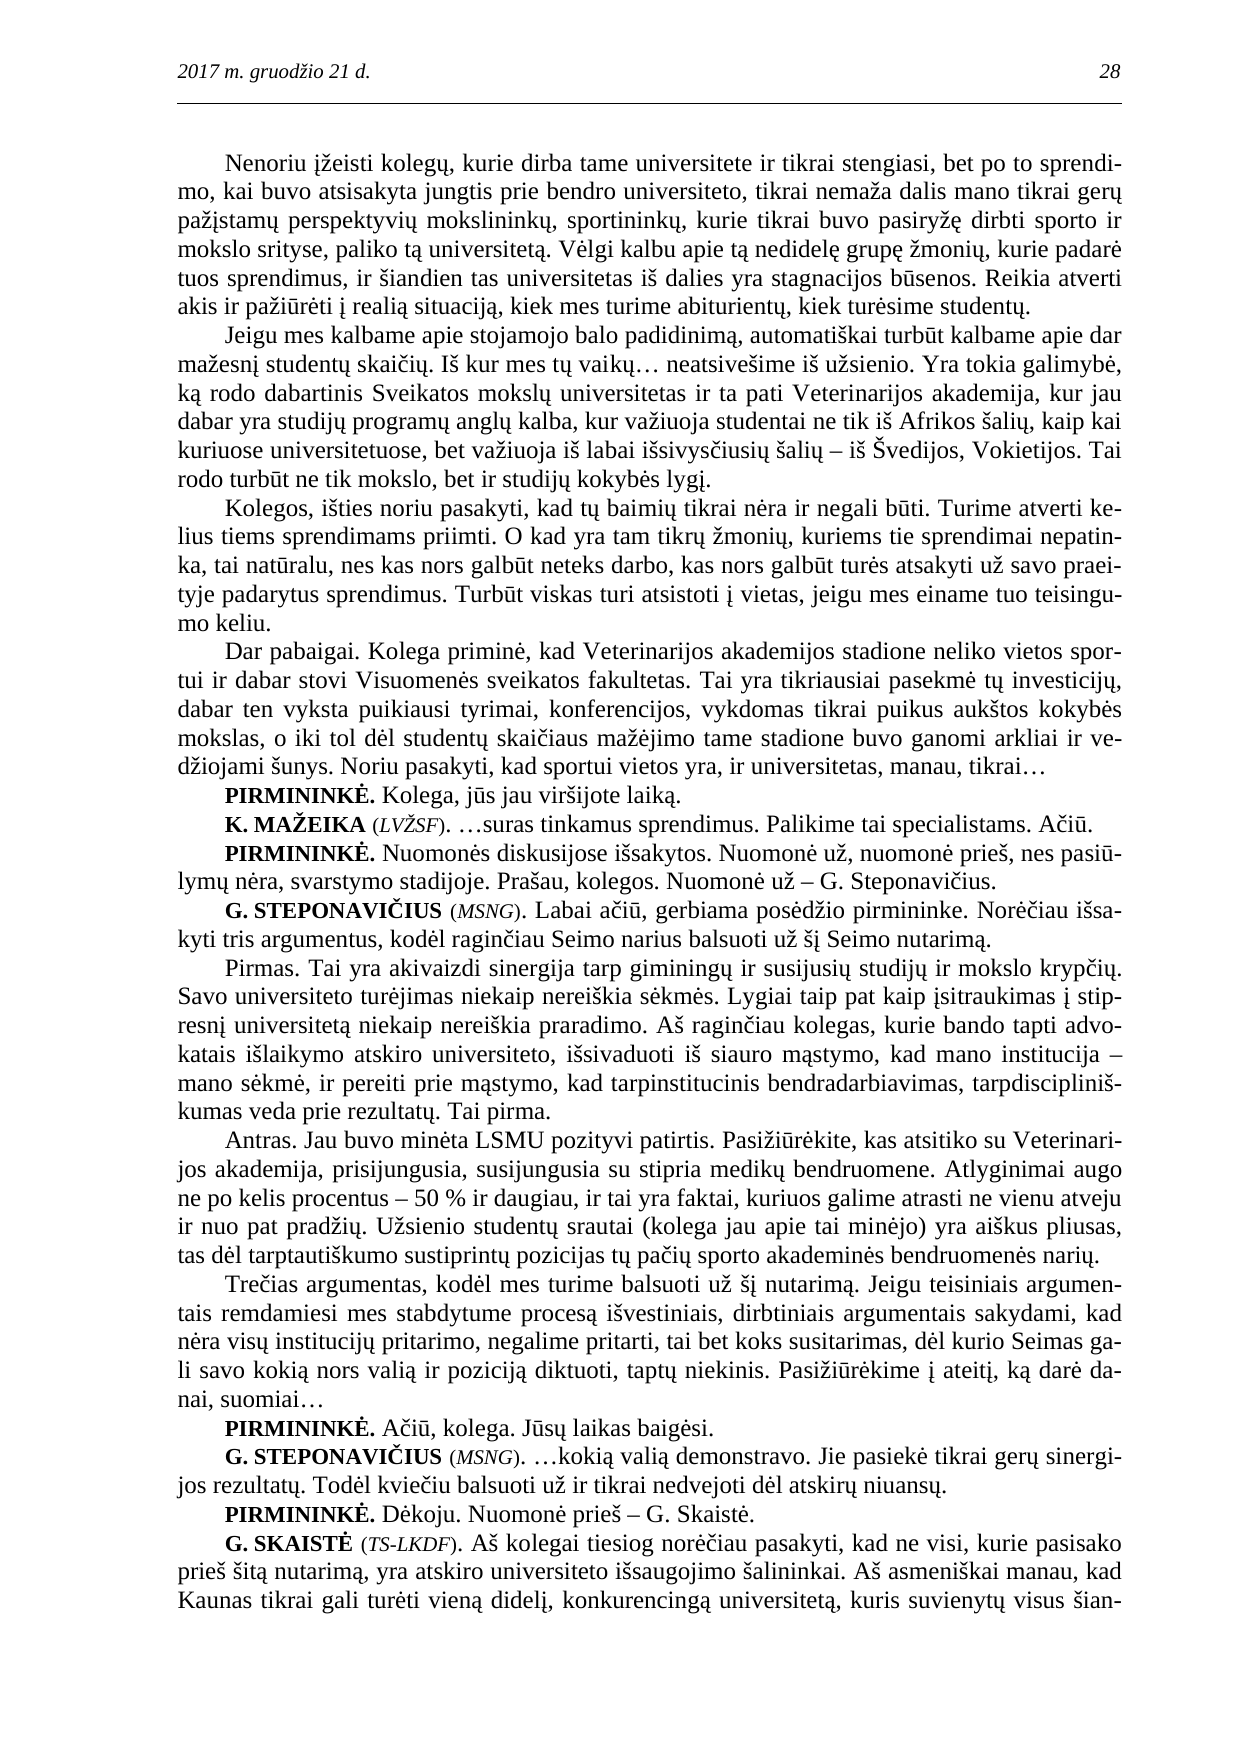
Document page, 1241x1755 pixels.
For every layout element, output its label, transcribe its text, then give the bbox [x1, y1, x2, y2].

text Ne­no­riu įžeis­ti ko­le­gų, ku­rie dir­ba ta­me uni­ver­si­te­te ir tik­rai sten­gia­si, bet po to spren­di­mo, kai bu­vo at­si­sa­ky­ta jung­tis prie ben­dro uni­ver­si­te­to, tik­rai ne­ma­ža da­lis ma­no tik­rai ge­rų pa­žįs­ta­mų per­spek­ty­vių moks­li­nin­kų, spor­ti­nin­kų, ku­rie tik­rai bu­vo pa­si­ry­žę dirb­ti spor­to ir moks­lo sri­ty­se, pa­li­ko tą uni­ver­si­te­tą. Vėl­gi kal­bu apie tą ne­di­de­lę gru­pę žmo­nių, ku­rie pa­da­rė tuos spren­di­mus, ir šian­dien tas uni­ver­si­te­tas iš da­lies yra stag­na­ci­jos bū­se­nos. Rei­kia at­ver­ti akis ir pa­žiū­rė­ti į re­a­lią si­tu­a­ci­ją, kiek mes tu­ri­me abi­tu­rien­tų, kiek tu­rė­si­me stu­den­tų. [177, 148, 1122, 320]
text PIRMININKĖ. Ačiū, ko­le­ga. Jū­sų lai­kas bai­gė­si. [177, 1413, 1122, 1441]
text Ant­ras. Jau bu­vo mi­nė­ta LSMU po­zi­ty­vi pa­tir­tis. Pa­si­žiū­rė­ki­te, kas at­si­ti­ko su Ve­te­ri­na­ri­jos aka­de­mi­ja, pri­si­jun­gu­sia, su­si­jun­gu­sia su stip­ria me­di­kų ben­druo­me­ne. At­ly­gi­ni­mai au­go ne po ke­lis pro­cen­tus – 50 % ir dau­giau, ir tai yra fak­tai, ku­riuos ga­li­me at­ras­ti ne vie­nu at­ve­ju ir nuo pat pra­džių. Už­sie­nio stu­den­tų srau­tai (ko­le­ga jau apie tai mi­nė­jo) yra aiš­kus pliu­sas, tas dėl tarp­tau­tiš­ku­mo su­stip­rin­tų po­zi­ci­jas tų pa­čių spor­to aka­de­mi­nės ben­druo­me­nės na­rių. [177, 1125, 1122, 1269]
text PIRMININKĖ. Dė­ko­ju. Nuo­mo­nė prieš – G. Skais­tė. [177, 1499, 1122, 1528]
text PIRMININKĖ. Ko­le­ga, jūs jau vir­ši­jo­te lai­ką. [177, 780, 1122, 809]
text PIRMININKĖ. Nuo­mo­nės dis­ku­si­jo­se iš­sa­ky­tos. Nuo­mo­nė už, nuo­mo­nė prieš, nes pa­siū­ly­mų nė­ra, svars­ty­mo sta­di­jo­je. Pra­šau, ko­le­gos. Nuo­mo­nė už – G. Ste­po­na­vi­čius. [177, 838, 1122, 895]
text Dar pa­bai­gai. Ko­le­ga pri­mi­nė, kad Ve­te­ri­na­ri­jos aka­de­mi­jos sta­dio­ne ne­li­ko vie­tos spor­tui ir da­bar sto­vi Vi­suo­me­nės svei­ka­tos fa­kul­te­tas. Tai yra tik­riau­siai pa­sek­mė tų in­ves­ti­ci­jų, da­bar ten vyks­ta pui­kiau­si ty­ri­mai, kon­fe­ren­ci­jos, vyk­do­mas tik­rai pui­kus aukš­tos ko­ky­bės moks­las, o iki tol dėl stu­den­tų skai­čiaus ma­žė­ji­mo ta­me sta­dio­ne bu­vo ga­no­mi ar­kliai ir ve­džio­ja­mi šu­nys. No­riu pa­sa­ky­ti, kad spor­tui vie­tos yra, ir uni­ver­si­te­tas, ma­nau, tik­rai… [177, 636, 1122, 780]
text Pir­mas. Tai yra aki­vaiz­di si­ner­gi­ja tarp gi­mi­nin­gų ir su­si­ju­sių stu­di­jų ir moks­lo kryp­čių. Sa­vo uni­ver­si­te­to tu­rė­ji­mas nie­kaip ne­reiš­kia sėk­mės. Ly­giai taip pat kaip įsi­trau­ki­mas į stip­res­nį uni­ver­si­te­tą nie­kaip ne­reiš­kia pra­ra­di­mo. Aš ra­gin­čiau ko­le­gas, ku­rie ban­do tap­ti ad­vo­ka­tais iš­lai­ky­mo at­ski­ro uni­ver­si­te­to, iš­si­va­duo­ti iš siau­ro mąs­ty­mo, kad ma­no ins­ti­tu­ci­ja – ma­no sėk­mė, ir per­ei­ti prie mąs­ty­mo, kad tar­pins­ti­tu­ci­nis ben­dra­dar­bia­vi­mas, tarp­dis­cip­li­niš­ku­mas ve­da prie re­zul­ta­tų. Tai pir­ma. [177, 953, 1122, 1125]
text Jei­gu mes kal­ba­me apie sto­ja­mo­jo ba­lo pa­di­di­ni­mą, au­to­ma­tiš­kai tur­būt kal­ba­me apie dar ma­žes­nį stu­den­tų skai­čių. Iš kur mes tų vai­kų… ne­at­si­ve­ši­me iš už­sie­nio. Yra to­kia ga­li­my­bė, ką ro­do da­bar­ti­nis Svei­ka­tos moks­lų uni­ver­si­te­tas ir ta pa­ti Ve­te­ri­na­ri­jos aka­de­mi­ja, kur jau da­bar yra stu­di­jų pro­gra­mų an­glų kal­ba, kur va­žiuo­ja stu­den­tai ne tik iš Af­ri­kos ša­lių, kaip kai ku­riuo­se uni­ver­si­te­tuo­se, bet va­žiuo­ja iš la­bai iš­si­vys­čiu­sių ša­lių – iš Šve­di­jos, Vo­kie­ti­jos. Tai ro­do tur­būt ne tik moks­lo, bet ir stu­di­jų ko­ky­bės ly­gį. [177, 320, 1122, 493]
text Tre­čias ar­gu­men­tas, ko­dėl mes tu­ri­me bal­suo­ti už šį nu­ta­ri­mą. Jei­gu tei­si­niais ar­gu­men­tais rem­da­mie­si mes stab­dy­tu­me pro­ce­są iš­ves­ti­niais, dirb­ti­niais ar­gu­men­tais sa­ky­da­mi, kad nė­ra vi­sų ins­ti­tu­ci­jų pri­ta­ri­mo, ne­ga­li­me pri­tar­ti, tai bet koks su­si­ta­ri­mas, dėl ku­rio Sei­mas ga­li sa­vo ko­kią nors va­lią ir po­zi­ci­ją dik­tuo­ti, tap­tų nie­ki­nis. Pa­si­žiū­rė­ki­me į at­ei­tį, ką da­rė da­nai, suo­miai… [177, 1269, 1122, 1413]
text G. STEPONAVIČIUS (MSNG). …ko­kią va­lią de­monst­ra­vo. Jie pa­sie­kė tik­rai ge­rų si­ner­gi­jos re­zul­ta­tų. To­dėl kvie­čiu bal­suo­ti už ir tik­rai ne­dve­jo­ti dėl at­ski­rų niu­an­sų. [177, 1441, 1122, 1499]
text Ko­le­gos, iš­ties no­riu pa­sa­ky­ti, kad tų bai­mių tik­rai nė­ra ir ne­ga­li bū­ti. Tu­ri­me at­ver­ti ke­lius tiems spren­di­mams pri­im­ti. O kad yra tam tik­rų žmo­nių, ku­riems tie spren­di­mai ne­pa­tin­ka, tai na­tū­ra­lu, nes kas nors gal­būt ne­teks dar­bo, kas nors gal­būt tu­rės at­sa­ky­ti už sa­vo pra­ei­ty­je pa­da­ry­tus spren­di­mus. Tur­būt vis­kas tu­ri at­si­sto­ti į vie­tas, jei­gu mes ei­na­me tuo tei­sin­gu­mo ke­liu. [177, 493, 1122, 636]
text K. MAŽEIKA (LVŽSF). …su­ras tin­ka­mus spren­di­mus. Pa­li­ki­me tai spe­cia­lis­tams. Ačiū. [177, 809, 1122, 838]
text G. SKAISTĖ (TS-LKDF). Aš ko­le­gai tie­siog no­rė­čiau pa­sa­ky­ti, kad ne vi­si, ku­rie pa­si­sa­ko prieš ši­tą nu­ta­ri­mą, yra at­ski­ro uni­ver­si­te­to iš­sau­go­ji­mo ša­li­nin­kai. Aš as­me­niš­kai ma­nau, kad Kau­nas tik­rai ga­li tu­rė­ti vie­ną di­de­lį, kon­ku­ren­cin­gą uni­ver­si­te­tą, ku­ris su­vie­ny­tų vi­sus šian­ [177, 1528, 1122, 1614]
text G. STEPONAVIČIUS (MSNG). La­bai ačiū, ger­bia­ma po­sė­džio pir­mi­nin­ke. No­rė­čiau iš­sa­ky­ti tris ar­gu­men­tus, ko­dėl ra­gin­čiau Sei­mo na­rius bal­suo­ti už šį Sei­mo nu­ta­ri­mą. [177, 895, 1122, 953]
